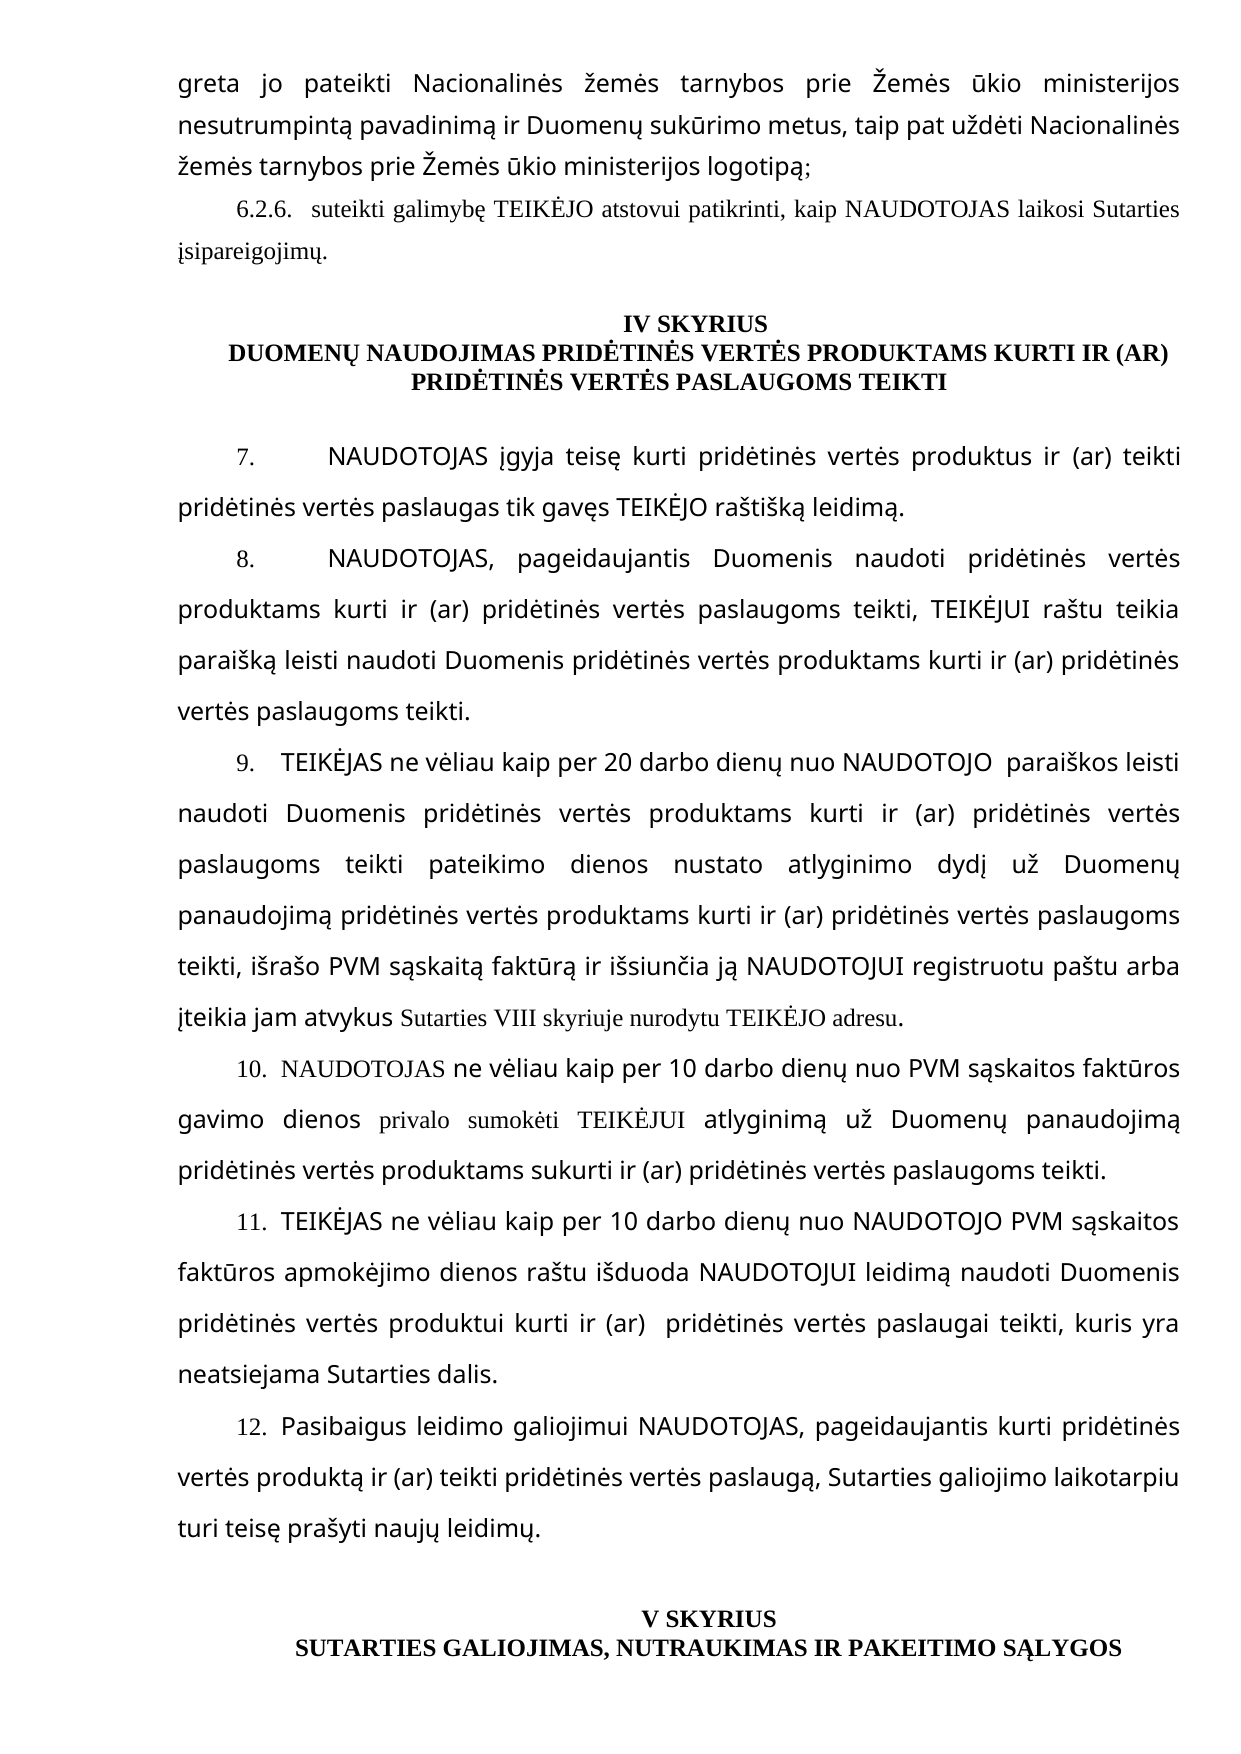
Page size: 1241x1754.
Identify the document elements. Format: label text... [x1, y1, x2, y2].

text 7. NAUDOTOJAS įgyja teisę kurti pridėtinės vertės produktus ir (ar) teikti pridėtinės vertės paslaugas tik gavęs TEIKĖJO raštišką leidimą. [177, 438, 1181, 523]
text greta jo pateikti Nacionalinės žemės tarnybos prie Žemės ūkio ministerijos nesutrumpintą pavadinimą ir Duomenų sukūrimo metus, taip pat uždėti Nacionalinės žemės tarnybos prie Žemės ūkio ministerijos logotipą; [177, 59, 1181, 184]
text 6.2.6. suteikti galimybę TEIKĖJO atstovui patikrinti, kaip NAUDOTOJAS laikosi Sutarties įsipareigojimų. [177, 184, 1181, 267]
text 8. NAUDOTOJAS, pageidaujantis Duomenis naudoti pridėtinės vertės produktams kurti ir (ar) pridėtinės vertės paslaugoms teikti, TEIKĖJUI raštu teikia paraišką leisti naudoti Duomenis pridėtinės vertės produktams kurti ir (ar) pridėtinės vertės paslaugoms teikti. [177, 541, 1181, 728]
text SUTARTIES GALIOJIMAS, NUTRAUKIMAS IR PAKEITIMO SĄLYGOS [177, 1633, 1181, 1662]
text IV SKYRIUS [177, 309, 1181, 338]
text 12. Pasibaigus leidimo galiojimui NAUDOTOJAS, pageidaujantis kurti pridėtinės vertės produktą ir (ar) teikti pridėtinės vertės paslaugą, Sutarties galiojimo laikotarpiu turi teisę prašyti naujų leidimų. [177, 1408, 1181, 1544]
text V SKYRIUS [177, 1604, 1181, 1633]
text DUOMENŲ NAUDOJIMAS PRIDĖTINĖS VERTĖS PRODUKTAMS KURTI IR (AR) PRIDĖTINĖS VERTĖS PASLAUGOMS TEIKTI [177, 338, 1181, 395]
text 9. TEIKĖJAS ne vėliau kaip per 20 darbo dienų nuo NAUDOTOJO paraiškos leisti naudoti Duomenis pridėtinės vertės produktams kurti ir (ar) pridėtinės vertės paslaugoms teikti pateikimo dienos nustato atlyginimo dydį už Duomenų panaudojimą pridėtinės vertės produktams kurti ir (ar) pridėtinės vertės paslaugoms teikti, išrašo PVM sąskaitą faktūrą ir išsiunčia ją NAUDOTOJUI registruotu paštu arba įteikia jam atvykus Sutarties VIII skyriuje nurodytu TEIKĖJO adresu. [177, 745, 1181, 1034]
text 10. NAUDOTOJAS ne vėliau kaip per 10 darbo dienų nuo PVM sąskaitos faktūros gavimo dienos privalo sumokėti TEIKĖJUI atlyginimą už Duomenų panaudojimą pridėtinės vertės produktams sukurti ir (ar) pridėtinės vertės paslaugoms teikti. [177, 1051, 1181, 1187]
text 11. TEIKĖJAS ne vėliau kaip per 10 darbo dienų nuo NAUDOTOJO PVM sąskaitos faktūros apmokėjimo dienos raštu išduoda NAUDOTOJUI leidimą naudoti Duomenis pridėtinės vertės produktui kurti ir (ar) pridėtinės vertės paslaugai teikti, kuris yra neatsiejama Sutarties dalis. [177, 1204, 1181, 1391]
